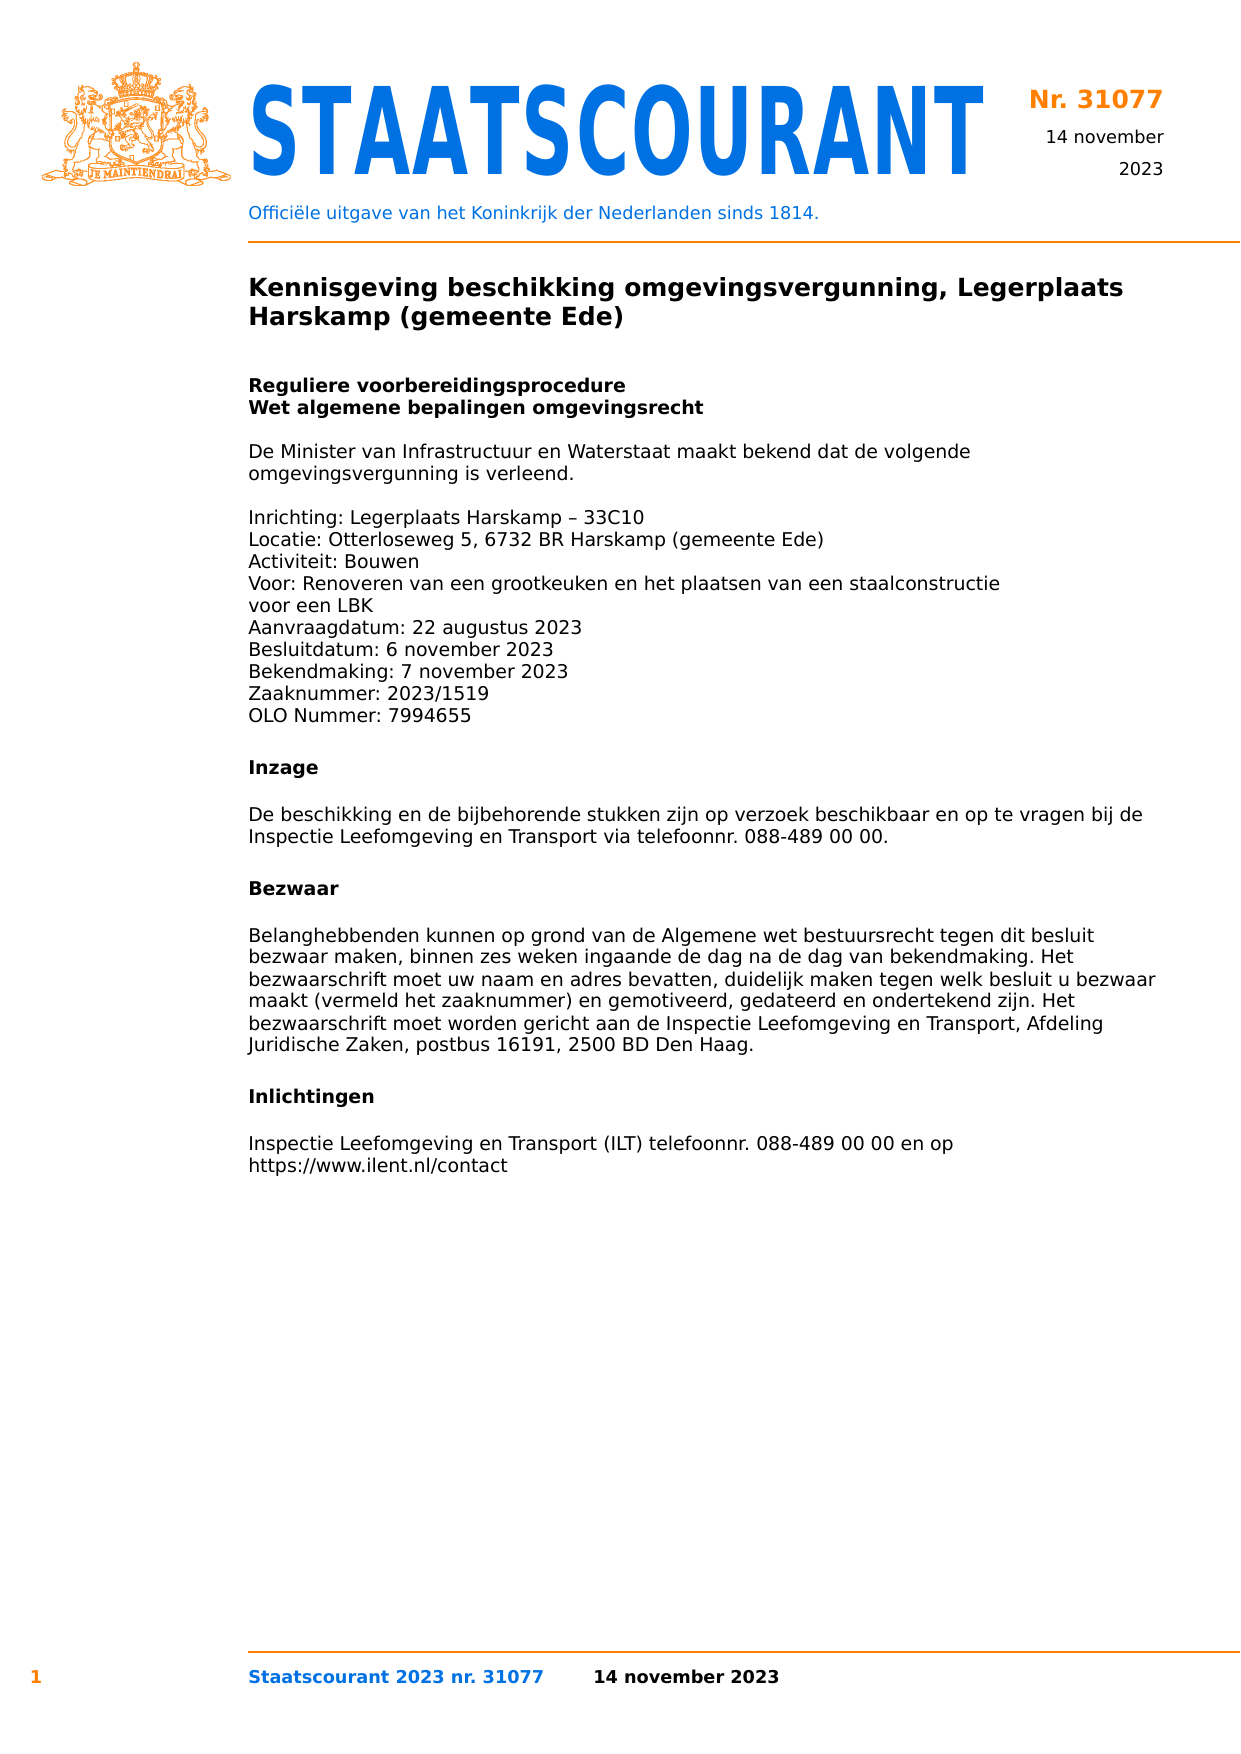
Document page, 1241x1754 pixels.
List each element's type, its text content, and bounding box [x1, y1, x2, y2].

text OLO Nummer: 7994655 [248, 704, 1163, 727]
table_header STAATSCOURANT [248, 62, 998, 203]
picture [41, 62, 231, 186]
text Besluitdatum: 6 november 2023 [248, 639, 1163, 661]
table_cell 14 november [998, 121, 1240, 153]
subtitle Inzage [248, 757, 1163, 778]
text Zaaknummer: 2023/1519 [248, 683, 1163, 704]
text Inspectie Leefomgeving en Transport (ILT) telefoonnr. 088-489 00 00 en op https://www.ilent.nl/contact [248, 1133, 1163, 1177]
table_header Nr. 31077 [998, 62, 1240, 121]
text Reguliere voorbereidingsprocedure [248, 375, 1163, 397]
table_cell Officiële uitgave van het Koninkrijk der Nederlanden sinds 1814. [248, 203, 1240, 241]
subtitle Kennisgeving beschikking omgevingsvergunning, Legerplaats Harskamp (gemeente Ede) [248, 273, 1163, 331]
text Aanvraagdatum: 22 augustus 2023 [248, 617, 1163, 639]
text Locatie: Otterloseweg 5, 6732 BR Harskamp (gemeente Ede) [248, 529, 1163, 551]
text Activiteit: Bouwen [248, 551, 1163, 573]
text voor een LBK [248, 595, 1163, 617]
text Voor: Renoveren van een grootkeuken en het plaatsen van een staalconstructie [248, 573, 1163, 595]
table_cell 2023 [998, 153, 1240, 203]
text De beschikking en de bijbehorende stukken zijn op verzoek beschikbaar en op te vragen bij de Inspectie Leefomgeving en Transport via telefoonnr. 088-489 00 00. [248, 803, 1163, 847]
text Wet algemene bepalingen omgevingsrecht [248, 397, 1163, 419]
text Belanghebbenden kunnen op grond van de Algemene wet bestuursrecht tegen dit besluit bezwaar maken, binnen zes weken ingaande de dag na de dag van bekendmaking. Het bezwaarschrift moet uw naam en adres bevatten, duidelijk maken tegen welk besluit u bezwaar maakt (vermeld het zaaknummer) en gemotiveerd, gedateerd en ondertekend zijn. Het bezwaarschrift moet worden gericht aan de Inspectie Leefomgeving en Transport, Afdeling Juridische Zaken, postbus 16191, 2500 BD Den Haag. [248, 924, 1163, 1056]
subtitle Bezwaar [248, 877, 1163, 899]
text Bekendmaking: 7 november 2023 [248, 661, 1163, 683]
text Inrichting: Legerplaats Harskamp – 33C10 [248, 507, 1163, 529]
table_header [25, 62, 248, 241]
text De Minister van Infrastructuur en Waterstaat maakt bekend dat de volgende omgevingsvergunning is verleend. [248, 441, 1163, 485]
subtitle Inlichtingen [248, 1086, 1163, 1108]
